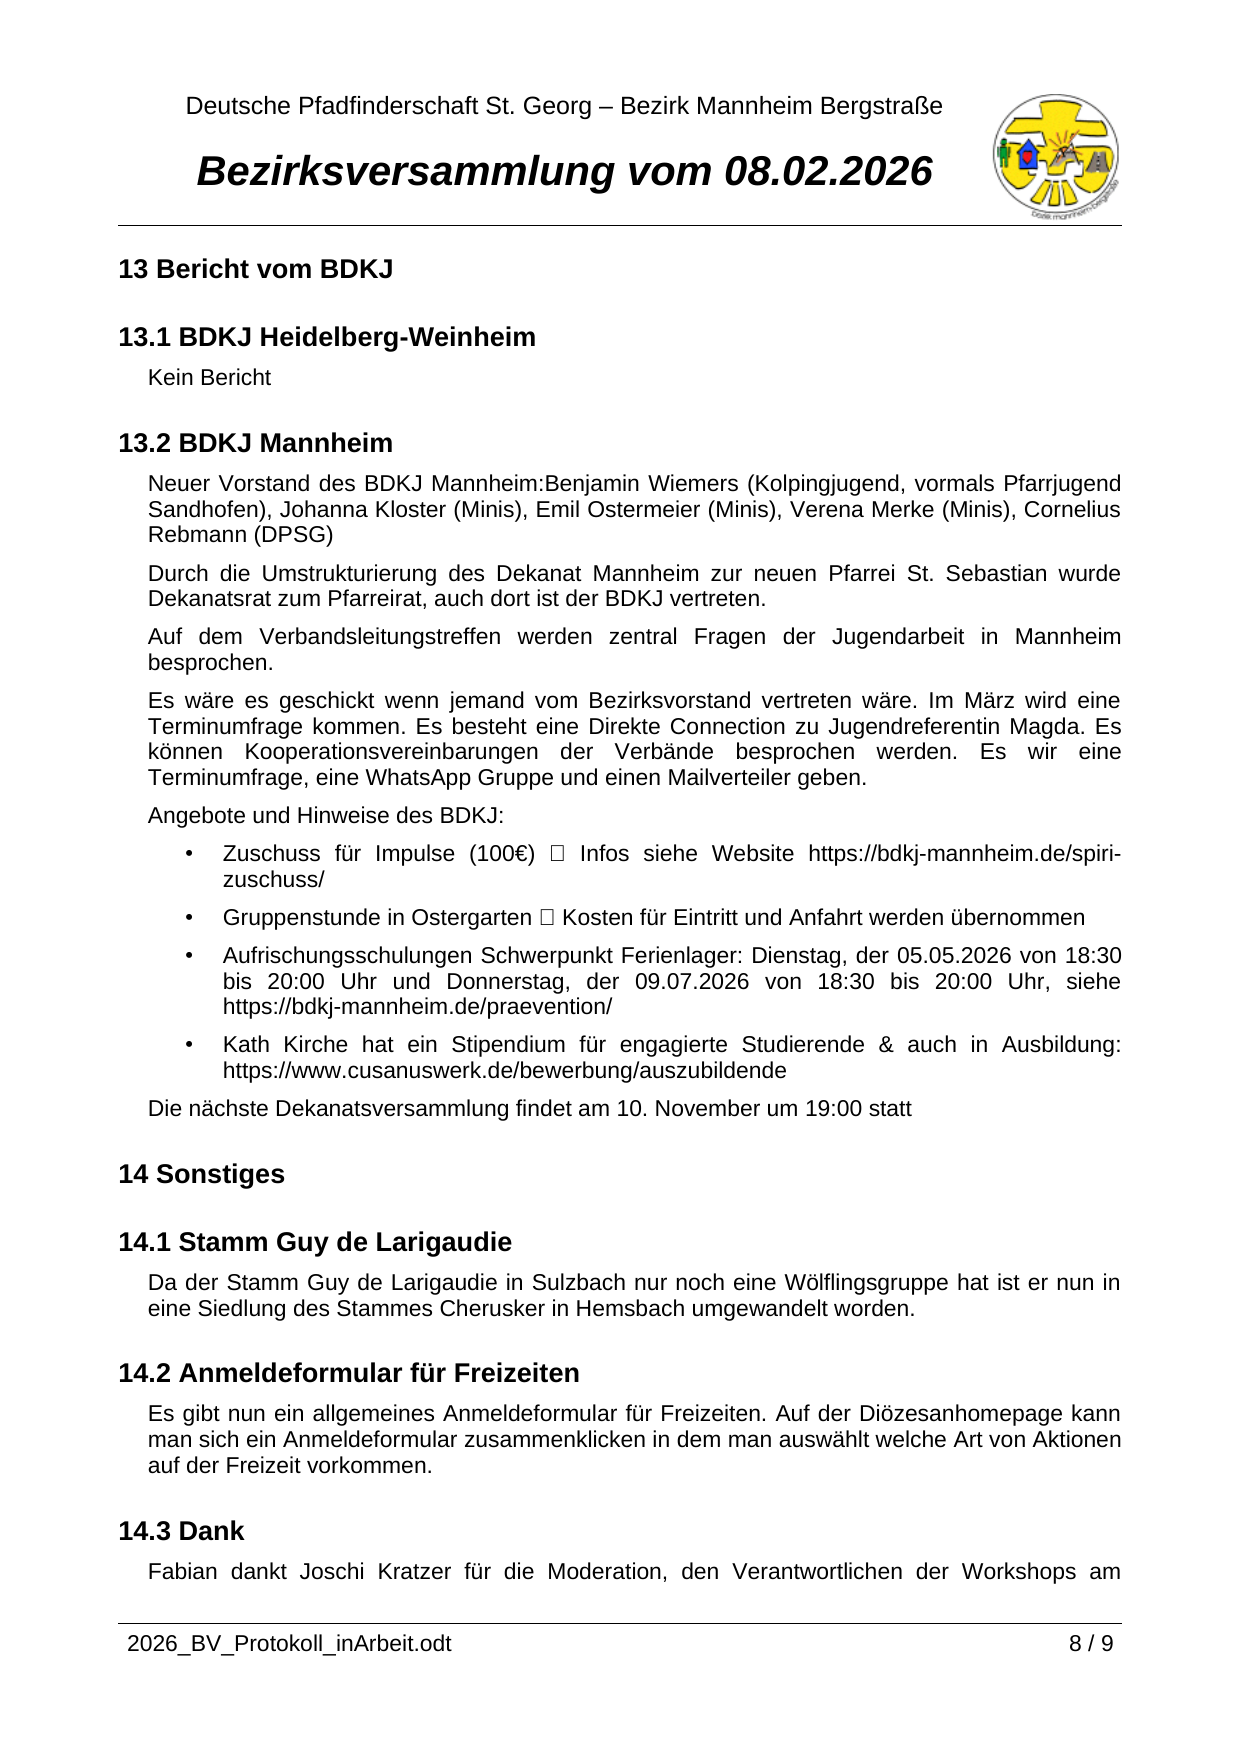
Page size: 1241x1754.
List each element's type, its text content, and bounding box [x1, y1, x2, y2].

text Kein Bericht [148, 365, 1122, 391]
text Auf dem Verbandsleitungstreffen werden zentral Fragen der Jugendarbeit in Mannheim besprochen. [148, 624, 1122, 675]
list Gruppenstunde in Ostergarten  Kosten für Eintritt und Anfahrt werden übernommen [185, 904, 1122, 930]
subtitle BDKJ Heidelberg-Weinheim [118, 322, 1122, 352]
list Kath Kirche hat ein Stipendium für engagierte Studierende & auch in Ausbildung: https://www.cusanuswerk.de/bewerbung/auszubildende [185, 1032, 1122, 1083]
text Angebote und Hinweise des BDKJ: [148, 803, 1122, 828]
text Es wäre es geschickt wenn jemand vom Bezirksvorstand vertreten wäre. Im März wird eine Terminumfrage kommen. Es besteht eine Direkte Connection zu Jugendreferentin Magda. Es können Kooperationsvereinbarungen der Verbände besprochen werden. Es wir eine Terminumfrage, eine WhatsApp Gruppe und einen Mailverteiler geben. [148, 688, 1122, 790]
list Zuschuss für Impulse (100€)  Infos siehe Website https://bdkj-mannheim.de/spiri-zuschuss/ [185, 841, 1122, 892]
subtitle Dank [118, 1516, 1122, 1546]
subtitle Bericht vom BDKJ [118, 254, 1122, 284]
text Neuer Vorstand des BDKJ Mannheim:Benjamin Wiemers (Kolpingjugend, vormals Pfarrjugend Sandhofen), Johanna Kloster (Minis), Emil Ostermeier (Minis), Verena Merke (Minis), Cornelius Rebmann (DPSG) [148, 471, 1122, 548]
text Die nächste Dekanatsversammlung findet am 10. November um 19:00 statt [148, 1096, 1122, 1121]
subtitle Stamm Guy de Larigaudie [118, 1227, 1122, 1257]
picture [989, 94, 1123, 221]
subtitle Anmeldeformular für Freizeiten [118, 1358, 1122, 1389]
subtitle BDKJ Mannheim [118, 428, 1122, 458]
text Es gibt nun ein allgemeines Anmeldeformular für Freizeiten. Auf der Diözesanhomepage kann man sich ein Anmeldeformular zusammenklicken in dem man auswählt welche Art von Aktionen auf der Freizeit vorkommen. [148, 1401, 1122, 1478]
subtitle Sonstiges [118, 1159, 1122, 1189]
list Aufrischungsschulungen Schwerpunkt Ferienlager: Dienstag, der 05.05.2026 von 18:30 bis 20:00 Uhr und Donnerstag, der 09.07.2026 von 18:30 bis 20:00 Uhr, siehe https://bdkj-mannheim.de/praevention/ [185, 943, 1122, 1019]
text Fabian dankt Joschi Kratzer für die Moderation, den Verantwortlichen der Workshops am [148, 1558, 1122, 1584]
text Da der Stamm Guy de Larigaudie in Sulzbach nur noch eine Wölflingsgruppe hat ist er nun in eine Siedlung des Stammes Cherusker in Hemsbach umgewandelt worden. [148, 1269, 1122, 1321]
text Durch die Umstrukturierung des Dekanat Mannheim zur neuen Pfarrei St. Sebastian wurde Dekanatsrat zum Pfarreirat, auch dort ist der BDKJ vertreten. [148, 560, 1122, 611]
